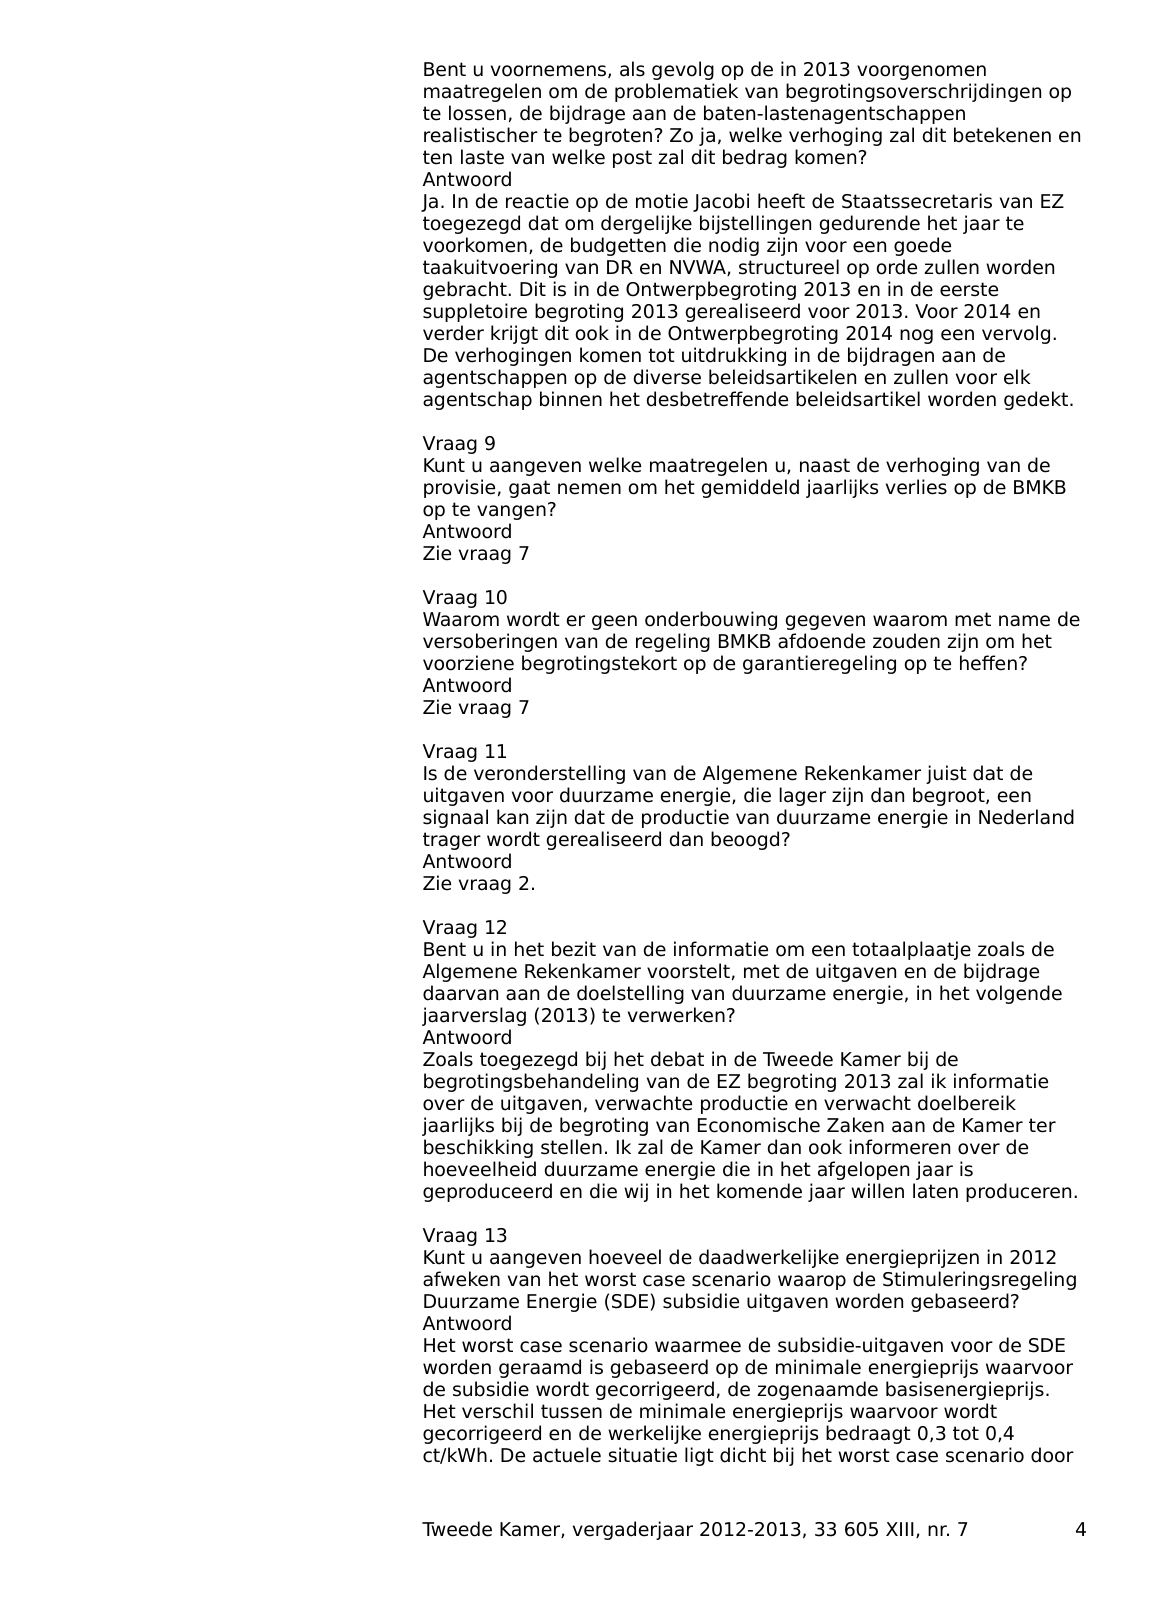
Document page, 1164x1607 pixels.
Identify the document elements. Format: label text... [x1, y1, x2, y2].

text Vraag 13 [422, 1225, 1087, 1247]
text Antwoord [422, 521, 1087, 543]
text Bent u in het bezit van de informatie om een totaalplaatje zoals de Algemene Rekenkamer voorstelt, met de uitgaven en de bijdrage daarvan aan de doelstelling van duurzame energie, in het volgende jaarverslag (2013) te verwerken? [422, 939, 1087, 1027]
text Kunt u aangeven hoeveel de daadwerkelijke energieprijzen in 2012 afweken van het worst case scenario waarop de Stimuleringsregeling Duurzame Energie (SDE) subsidie uitgaven worden gebaseerd? [422, 1247, 1087, 1313]
text Zie vraag 7 [422, 543, 1087, 565]
text Antwoord [422, 851, 1087, 873]
text Antwoord [422, 169, 1087, 191]
text Waarom wordt er geen onderbouwing gegeven waarom met name de versoberingen van de regeling BMKB afdoende zouden zijn om het voorziene begrotingstekort op de garantieregeling op te heffen? [422, 609, 1087, 675]
text Vraag 9 [422, 433, 1087, 455]
text Antwoord [422, 1313, 1087, 1335]
text Zie vraag 2. [422, 873, 1087, 895]
text Vraag 10 [422, 587, 1087, 609]
text Zoals toegezegd bij het debat in de Tweede Kamer bij de begrotingsbehandeling van de EZ begroting 2013 zal ik informatie over de uitgaven, verwachte productie en verwacht doelbereik jaarlijks bij de begroting van Economische Zaken aan de Kamer ter beschikking stellen. Ik zal de Kamer dan ook informeren over de hoeveelheid duurzame energie die in het afgelopen jaar is geproduceerd en die wij in het komende jaar willen laten produceren. [422, 1049, 1087, 1203]
text Kunt u aangeven welke maatregelen u, naast de verhoging van de provisie, gaat nemen om het gemiddeld jaarlijks verlies op de BMKB op te vangen? [422, 455, 1087, 521]
text Ja. In de reactie op de motie Jacobi heeft de Staatssecretaris van EZ toegezegd dat om dergelijke bijstellingen gedurende het jaar te voorkomen, de budgetten die nodig zijn voor een goede taakuitvoering van DR en NVWA, structureel op orde zullen worden gebracht. Dit is in de Ontwerpbegroting 2013 en in de eerste suppletoire begroting 2013 gerealiseerd voor 2013. Voor 2014 en verder krijgt dit ook in de Ontwerpbegroting 2014 nog een vervolg. De verhogingen komen tot uitdrukking in de bijdragen aan de agentschappen op de diverse beleidsartikelen en zullen voor elk agentschap binnen het desbetreffende beleidsartikel worden gedekt. [422, 191, 1087, 411]
text Vraag 12 [422, 917, 1087, 939]
text Is de veronderstelling van de Algemene Rekenkamer juist dat de uitgaven voor duurzame energie, die lager zijn dan begroot, een signaal kan zijn dat de productie van duurzame energie in Nederland trager wordt gerealiseerd dan beoogd? [422, 763, 1087, 851]
text Het worst case scenario waarmee de subsidie-uitgaven voor de SDE worden geraamd is gebaseerd op de minimale energieprijs waarvoor de subsidie wordt gecorrigeerd, de zogenaamde basisenergieprijs. Het verschil tussen de minimale energieprijs waarvoor wordt gecorrigeerd en de werkelijke energieprijs bedraagt 0,3 tot 0,4 ct/kWh. De actuele situatie ligt dicht bij het worst case scenario door [422, 1335, 1087, 1467]
text Antwoord [422, 1027, 1087, 1049]
text Antwoord [422, 675, 1087, 697]
text Vraag 11 [422, 741, 1087, 763]
text Zie vraag 7 [422, 697, 1087, 719]
text Bent u voornemens, als gevolg op de in 2013 voorgenomen maatregelen om de problematiek van begrotingsoverschrijdingen op te lossen, de bijdrage aan de baten-lastenagentschappen realistischer te begroten? Zo ja, welke verhoging zal dit betekenen en ten laste van welke post zal dit bedrag komen? [422, 59, 1087, 169]
